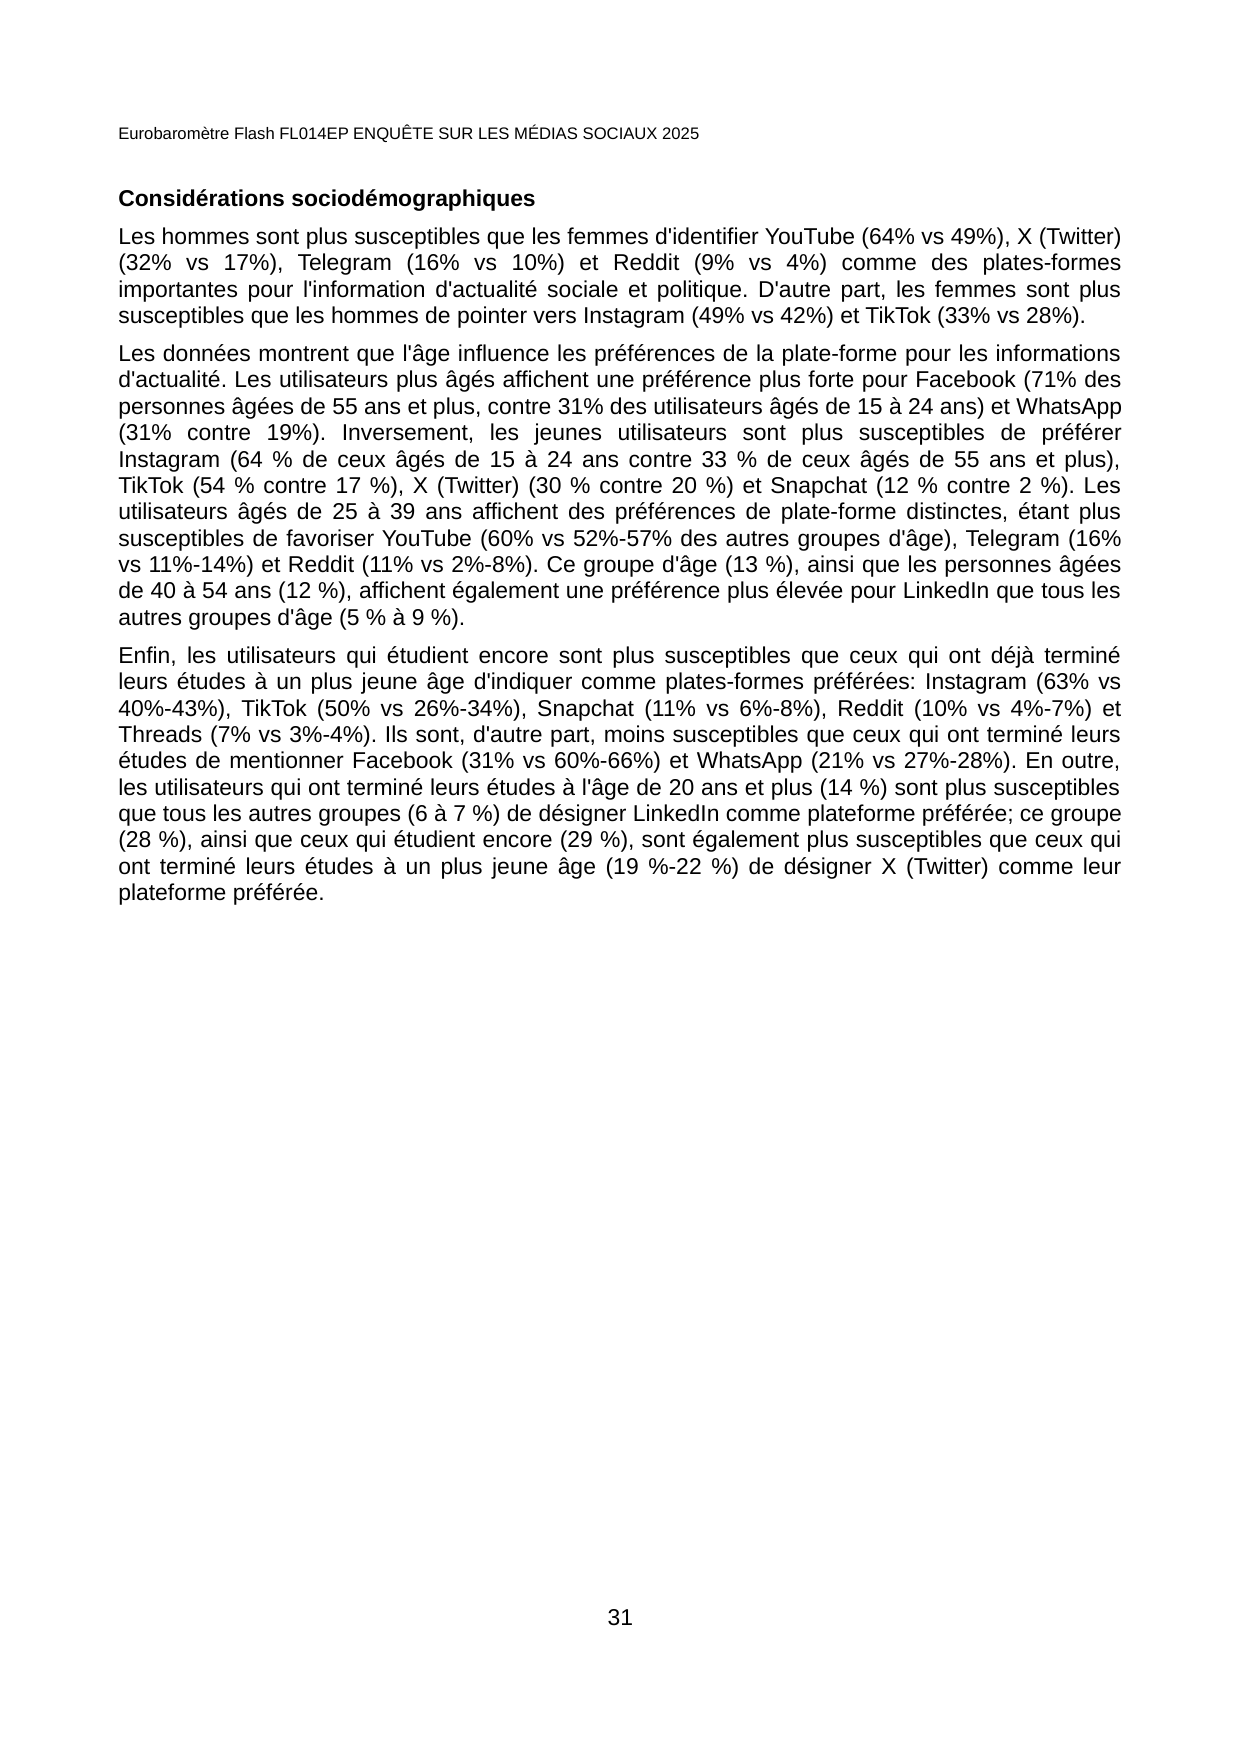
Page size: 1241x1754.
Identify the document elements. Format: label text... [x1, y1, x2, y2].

text Les hommes sont plus susceptibles que les femmes d'identifier YouTube (64% vs 49%), X (Twitter) (32% vs 17%), Telegram (16% vs 10%) et Reddit (9% vs 4%) comme des plates-formes importantes pour l'information d'actualité sociale et politique. D'autre part, les femmes sont plus susceptibles que les hommes de pointer vers Instagram (49% vs 42%) et TikTok (33% vs 28%). [118, 223, 1122, 328]
text Enfin, les utilisateurs qui étudient encore sont plus susceptibles que ceux qui ont déjà terminé leurs études à un plus jeune âge d'indiquer comme plates-formes préférées: Instagram (63% vs 40%-43%), TikTok (50% vs 26%-34%), Snapchat (11% vs 6%-8%), Reddit (10% vs 4%-7%) et Threads (7% vs 3%-4%). Ils sont, d'autre part, moins susceptibles que ceux qui ont terminé leurs études de mentionner Facebook (31% vs 60%-66%) et WhatsApp (21% vs 27%-28%). En outre, les utilisateurs qui ont terminé leurs études à l'âge de 20 ans et plus (14 %) sont plus susceptibles que tous les autres groupes (6 à 7 %) de désigner LinkedIn comme plateforme préférée; ce groupe (28 %), ainsi que ceux qui étudient encore (29 %), sont également plus susceptibles que ceux qui ont terminé leurs études à un plus jeune âge (19 %-22 %) de désigner X (Twitter) comme leur plateforme préférée. [118, 642, 1122, 905]
text Considérations sociodémographiques [118, 184, 1122, 211]
text Les données montrent que l'âge influence les préférences de la plate-forme pour les informations d'actualité. Les utilisateurs plus âgés affichent une préférence plus forte pour Facebook (71% des personnes âgées de 55 ans et plus, contre 31% des utilisateurs âgés de 15 à 24 ans) et WhatsApp (31% contre 19%). Inversement, les jeunes utilisateurs sont plus susceptibles de préférer Instagram (64 % de ceux âgés de 15 à 24 ans contre 33 % de ceux âgés de 55 ans et plus), TikTok (54 % contre 17 %), X (Twitter) (30 % contre 20 %) et Snapchat (12 % contre 2 %). Les utilisateurs âgés de 25 à 39 ans affichent des préférences de plate-forme distinctes, étant plus susceptibles de favoriser YouTube (60% vs 52%-57% des autres groupes d'âge), Telegram (16% vs 11%-14%) et Reddit (11% vs 2%-8%). Ce groupe d'âge (13 %), ainsi que les personnes âgées de 40 à 54 ans (12 %), affichent également une préférence plus élevée pour LinkedIn que tous les autres groupes d'âge (5 % à 9 %). [118, 340, 1122, 630]
